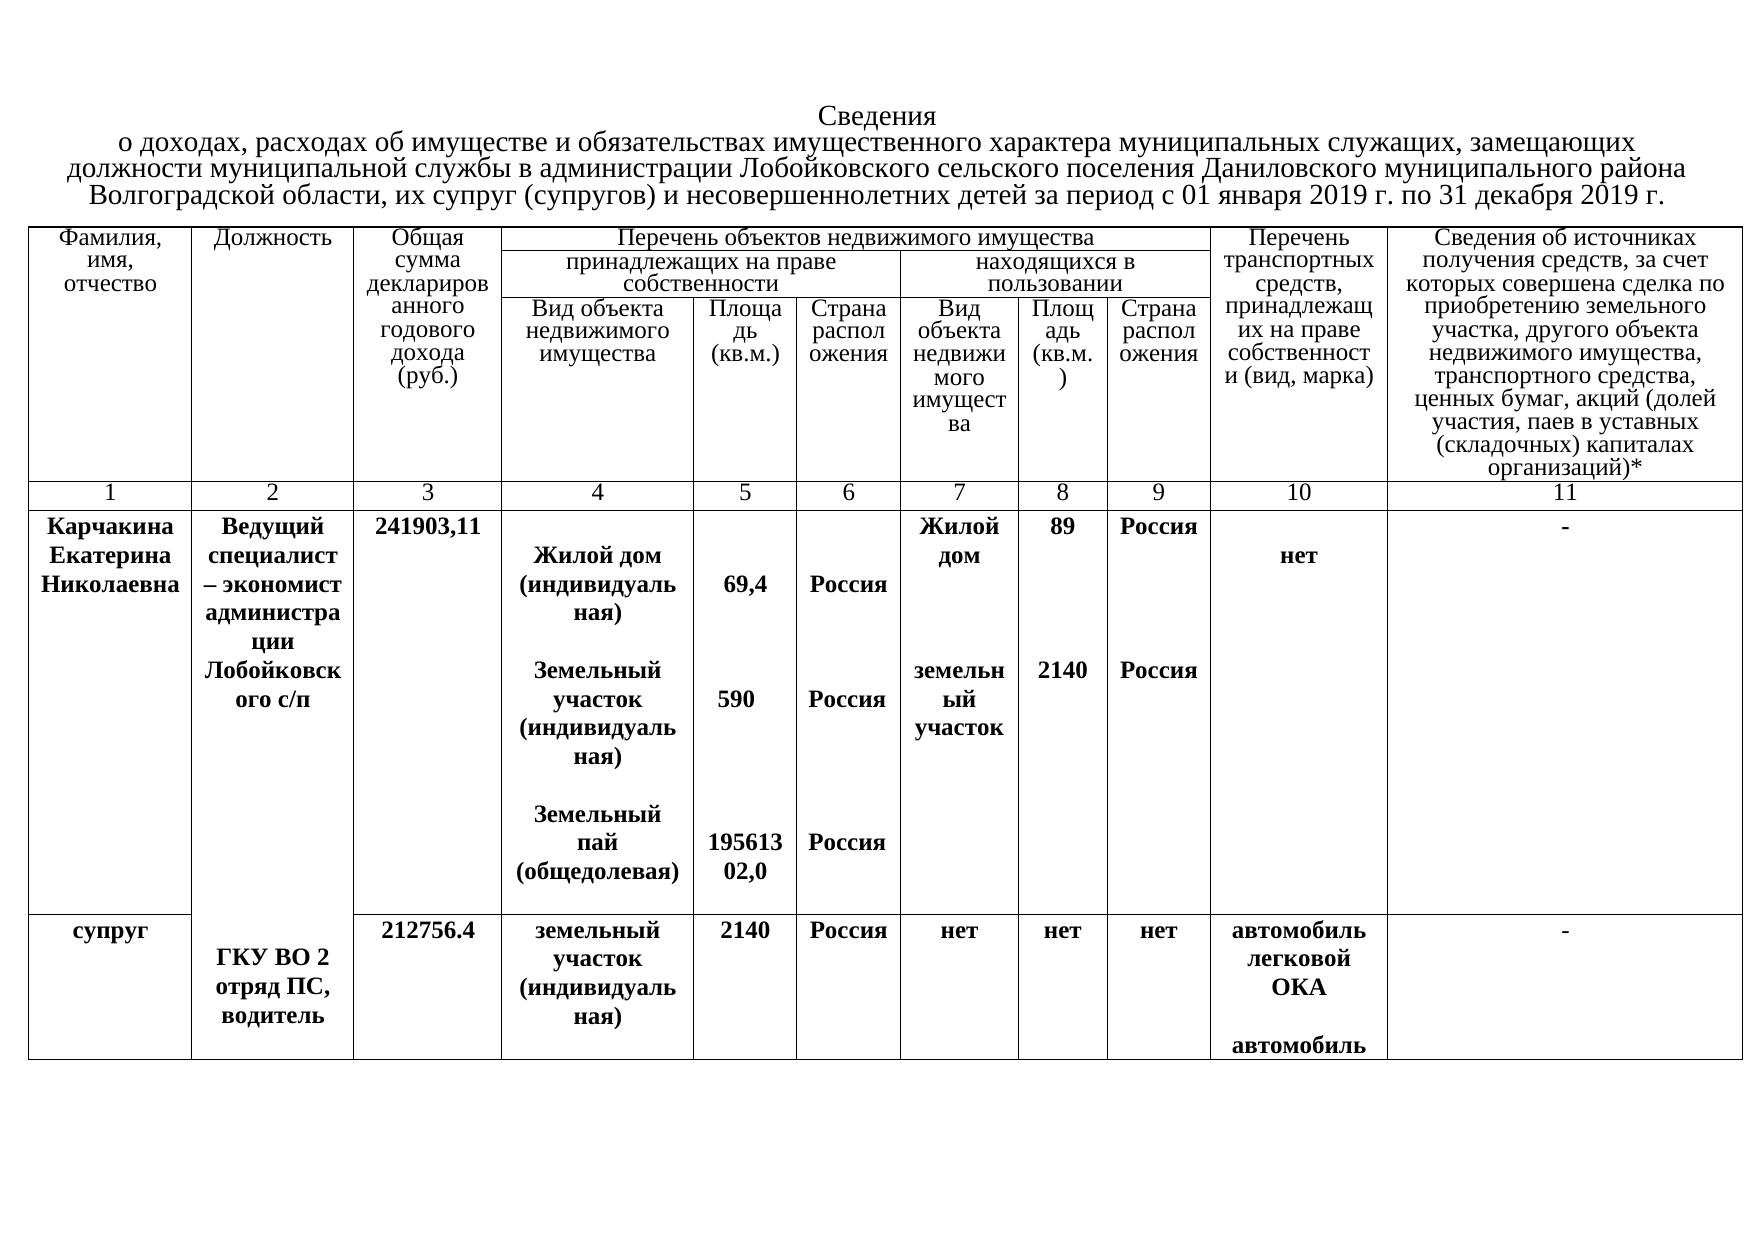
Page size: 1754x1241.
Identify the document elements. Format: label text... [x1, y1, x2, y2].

table_cell 7 [901, 482, 1018, 510]
table_cell - [1388, 915, 1742, 1058]
table_cell Карчакина Екатерина Николаевна [29, 511, 191, 914]
table_header Сведения об источниках получения средств, за счет которых совершена сделка по приобретению земельного участка, другого объекта недвижимого имущества, транспортного средства, ценных бумаг, акций (долей участия, паев в уставных (складочных) капиталах организаций)* [1388, 228, 1742, 481]
table_cell нет [1211, 511, 1387, 914]
table_cell Вид объекта недвижимого имущества [901, 298, 1018, 481]
table_cell Россия Россия [1108, 511, 1210, 914]
table_cell 1 [29, 482, 191, 510]
table_cell принадлежащих на праве собственности [502, 251, 900, 297]
table_cell Россия Россия Россия [797, 511, 900, 914]
table_header Фамилия, имя, отчество [29, 228, 191, 481]
table_cell Жилой дом (индивидуальная) Земельный участок (индивидуальная) Земельный пай (общедолевая) [502, 511, 693, 914]
table_cell супруг [29, 915, 191, 1058]
table_cell 241903,11 [354, 511, 501, 914]
table_cell 6 [797, 482, 900, 510]
table_cell 2140 [694, 915, 796, 1058]
table_cell 3 [354, 482, 501, 510]
table_cell 9 [1108, 482, 1210, 510]
table_cell Страна расположения [797, 298, 900, 481]
table_cell находящихся в пользовании [901, 251, 1210, 297]
table_cell Вид объекта недвижимого имущества [502, 298, 693, 481]
text о доходах, расходах об имуществе и обязательствах имущественного характера муниципальных служащих, замещающих должности муниципальной службы в администрации Лобойковского сельского поселения Даниловского муниципального района Волгоградской области, их супруг (супругов) и несовершеннолетних детей за период с 01 января 2019 г. по 31 декабря 2019 г. [59, 131, 1695, 211]
table_cell 4 [502, 482, 693, 510]
table_header Должность [192, 228, 353, 481]
table_cell нет [1108, 915, 1210, 1058]
table_cell 2 [192, 482, 353, 510]
table_cell Площадь (кв.м.) [694, 298, 796, 481]
table_cell 69,4 590 19561302,0 [694, 511, 796, 914]
table_cell Площадь (кв.м.) [1019, 298, 1107, 481]
table_cell земельный участок (индивидуальная) [502, 915, 693, 1058]
table_cell Россия [797, 915, 900, 1058]
table_cell 10 [1211, 482, 1387, 510]
table_header Перечень объектов недвижимого имущества [502, 228, 1210, 250]
table_cell 5 [694, 482, 796, 510]
table_cell Страна расположения [1108, 298, 1210, 481]
table_cell автомобиль легковой ОКА автомобиль [1211, 915, 1387, 1058]
table_cell 89 2140 [1019, 511, 1107, 914]
table_cell нет [901, 915, 1018, 1058]
text Сведения [59, 104, 1695, 131]
table_header Перечень транспортных средств, принадлежащих на праве собственности (вид, марка) [1211, 228, 1387, 481]
table_cell Ведущий специалист – экономист администрации Лобойковского с/п ГКУ ВО 2 отряд ПС, водитель [192, 511, 353, 1058]
table_cell - [1388, 511, 1742, 914]
table_cell 11 [1388, 482, 1742, 510]
table_cell нет [1019, 915, 1107, 1058]
table_header Общая сумма декларированного годового дохода (руб.) [354, 228, 501, 481]
table_cell 212756,4 [354, 915, 501, 1058]
table_cell 8 [1019, 482, 1107, 510]
table_cell Жилой дом земельный участок [901, 511, 1018, 914]
